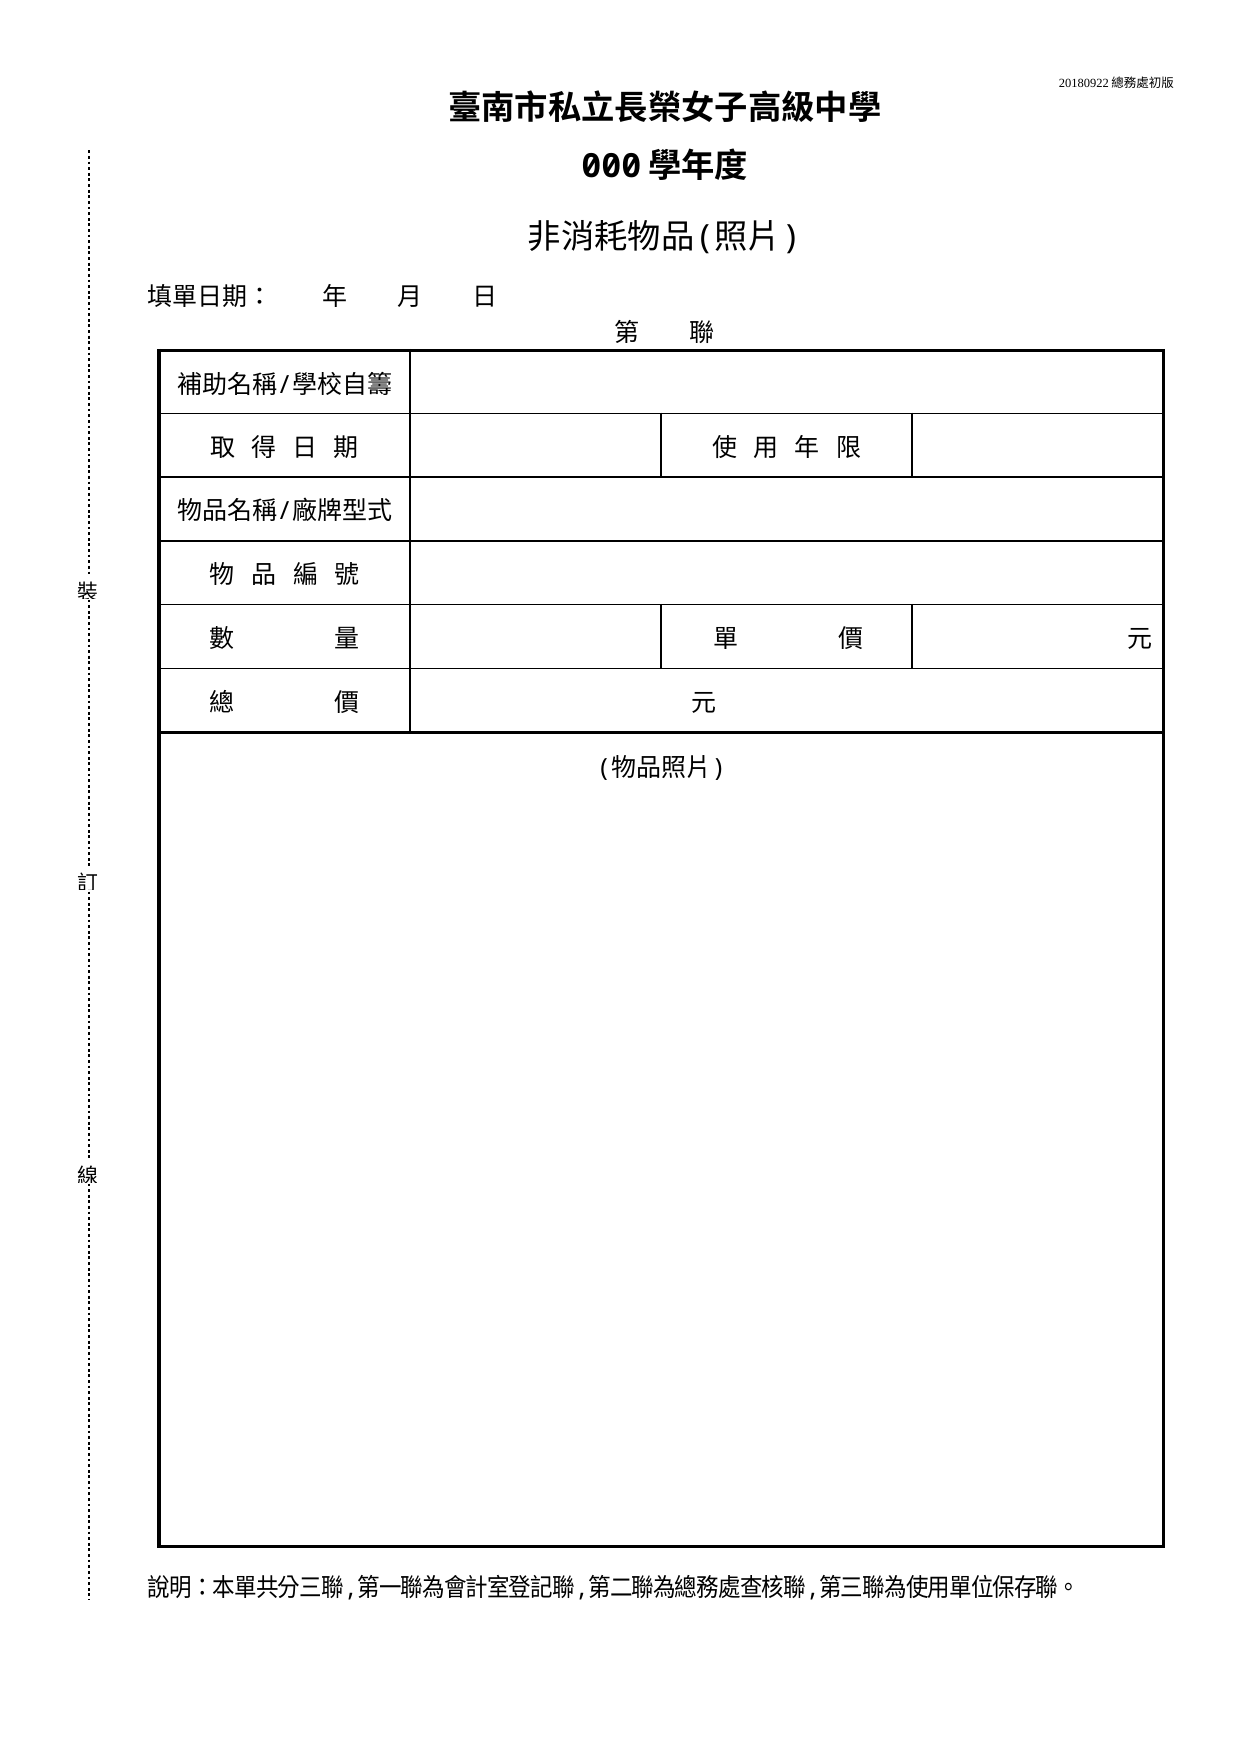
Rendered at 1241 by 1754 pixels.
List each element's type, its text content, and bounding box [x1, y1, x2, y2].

table_cell 使用年限 [662, 414, 911, 476]
table_cell 取得日期 [161, 414, 409, 476]
table_cell (物品照片) [161, 734, 1162, 1545]
text 20180922總務處初版 [1059, 74, 1187, 90]
text 臺南市私立長榮女子高級中學 [148, 66, 1202, 129]
table_cell 物品編號 [161, 542, 409, 604]
table_cell 元 [913, 605, 1162, 667]
table_cell [411, 542, 1162, 604]
table_cell 總 價 [161, 669, 409, 731]
table_header [411, 352, 1162, 412]
table_header 補助名稱/學校自籌 [161, 352, 409, 412]
table_cell [411, 605, 660, 667]
text 第 聯 [148, 312, 1181, 349]
text 填單日期： 年 月 日 [148, 276, 1181, 312]
text 說明：本單共分三聯,第一聯為會計室登記聯,第二聯為總務處查核聯,第三聯為使用單位保存聯。 [148, 1567, 1181, 1603]
table_cell 數 量 [161, 605, 409, 667]
table_cell 元 [411, 669, 1162, 731]
table_cell 單 價 [662, 605, 911, 667]
text 000學年度 [148, 141, 1181, 187]
table_cell [913, 414, 1162, 476]
text 非消耗物品(照片) [133, 211, 1181, 257]
table_cell [411, 478, 1162, 540]
table_cell 物品名稱/廠牌型式 [161, 478, 409, 540]
table_cell [411, 414, 660, 476]
